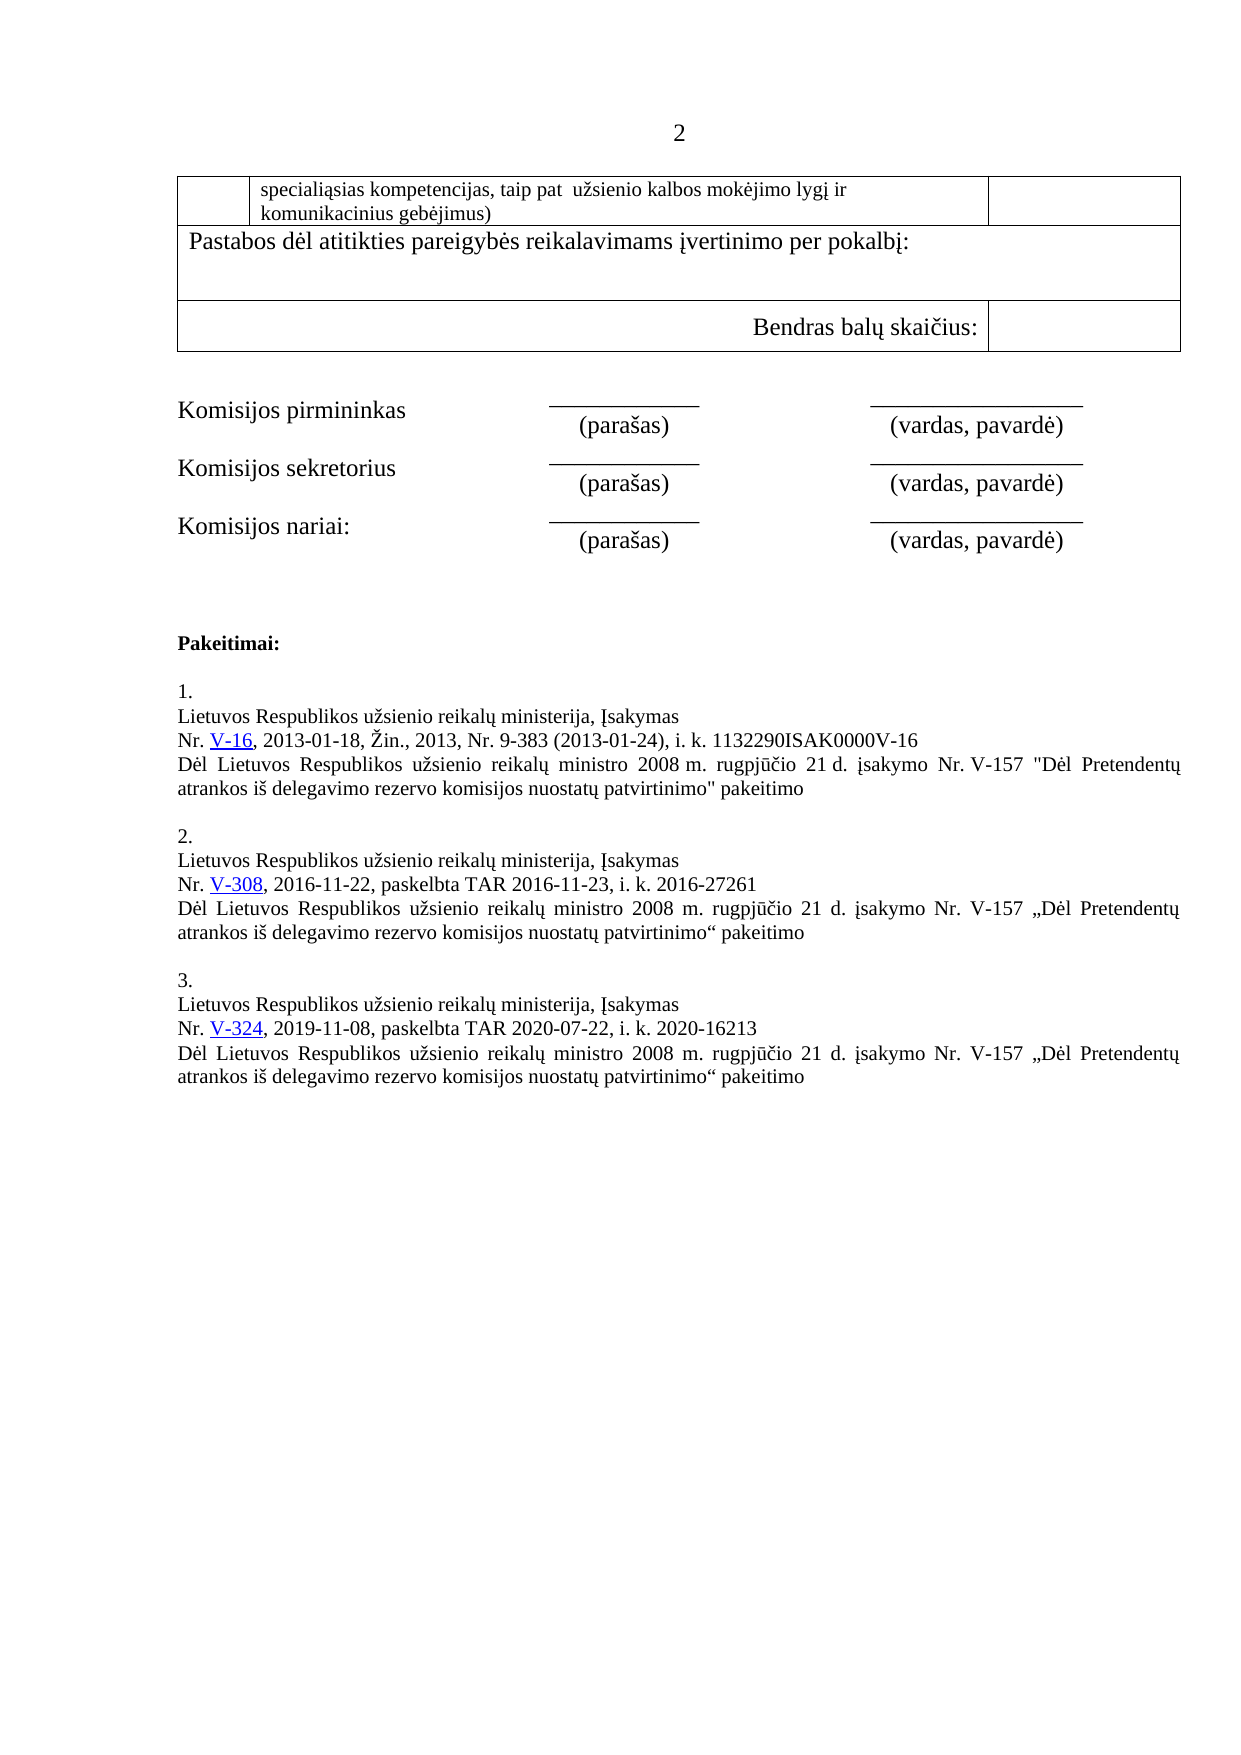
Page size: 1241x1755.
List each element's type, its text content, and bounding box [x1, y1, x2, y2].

table_cell ____________ (parašas) [454, 439, 794, 497]
text Nr. V-16, 2013-01-18, Žin., 2013, Nr. 9-383 (2013-01-24), i. k. 1132290ISAK0000V-16 [177, 728, 1181, 752]
text Lietuvos Respublikos užsienio reikalų ministerija, Įsakymas [177, 848, 1181, 872]
table_cell [989, 226, 1020, 300]
text Nr. V-324, 2019-11-08, paskelbta TAR 2020-07-22, i. k. 2020-16213 [177, 1016, 1181, 1040]
text Lietuvos Respublikos užsienio reikalų ministerija, Įsakymas [177, 992, 1181, 1016]
text Pakeitimai: [177, 631, 1181, 655]
table_cell Komisijos nariai: [177, 497, 454, 554]
table_header _________________ (vardas, pavardė) [794, 381, 1159, 439]
table_cell ____________ (parašas) [454, 497, 794, 554]
text 2. [177, 824, 1181, 848]
text 1. [177, 679, 1181, 703]
table_cell [1020, 301, 1180, 351]
table_cell Komisijos sekretorius [177, 439, 454, 497]
table_cell [989, 177, 1180, 225]
text Nr. V-308, 2016-11-22, paskelbta TAR 2016-11-23, i. k. 2016-27261 [177, 872, 1181, 896]
table_cell _________________ (vardas, pavardė) [794, 439, 1159, 497]
table_cell [1020, 226, 1180, 300]
table_header ____________ (parašas) [454, 381, 794, 439]
table_header Komisijos pirmininkas [177, 381, 454, 439]
text Dėl Lietuvos Respublikos užsienio reikalų ministro 2008 m. rugpjūčio 21 d. įsakymo Nr. V-157 "Dėl Pretendentų atrankos iš delegavimo rezervo komisijos nuostatų patvirtinimo" pakeitimo [177, 752, 1181, 800]
text Dėl Lietuvos Respublikos užsienio reikalų ministro 2008 m. rugpjūčio 21 d. įsakymo Nr. V-157 „Dėl Pretendentų atrankos iš delegavimo rezervo komisijos nuostatų patvirtinimo“ pakeitimo [177, 1040, 1181, 1088]
table_cell specialiąsias kompetencijas, taip pat užsienio kalbos mokėjimo lygį ir komunikacinius gebėjimus) [250, 177, 988, 225]
table_cell Pastabos dėl atitikties pareigybės reikalavimams įvertinimo per pokalbį: [178, 226, 989, 300]
table_cell _________________ (vardas, pavardė) [794, 497, 1159, 554]
text Lietuvos Respublikos užsienio reikalų ministerija, Įsakymas [177, 703, 1181, 728]
table_cell [178, 177, 249, 225]
text 3. [177, 968, 1181, 992]
table_cell [989, 301, 1020, 351]
text Dėl Lietuvos Respublikos užsienio reikalų ministro 2008 m. rugpjūčio 21 d. įsakymo Nr. V-157 „Dėl Pretendentų atrankos iš delegavimo rezervo komisijos nuostatų patvirtinimo“ pakeitimo [177, 896, 1181, 944]
table_cell Bendras balų skaičius: [178, 301, 988, 351]
